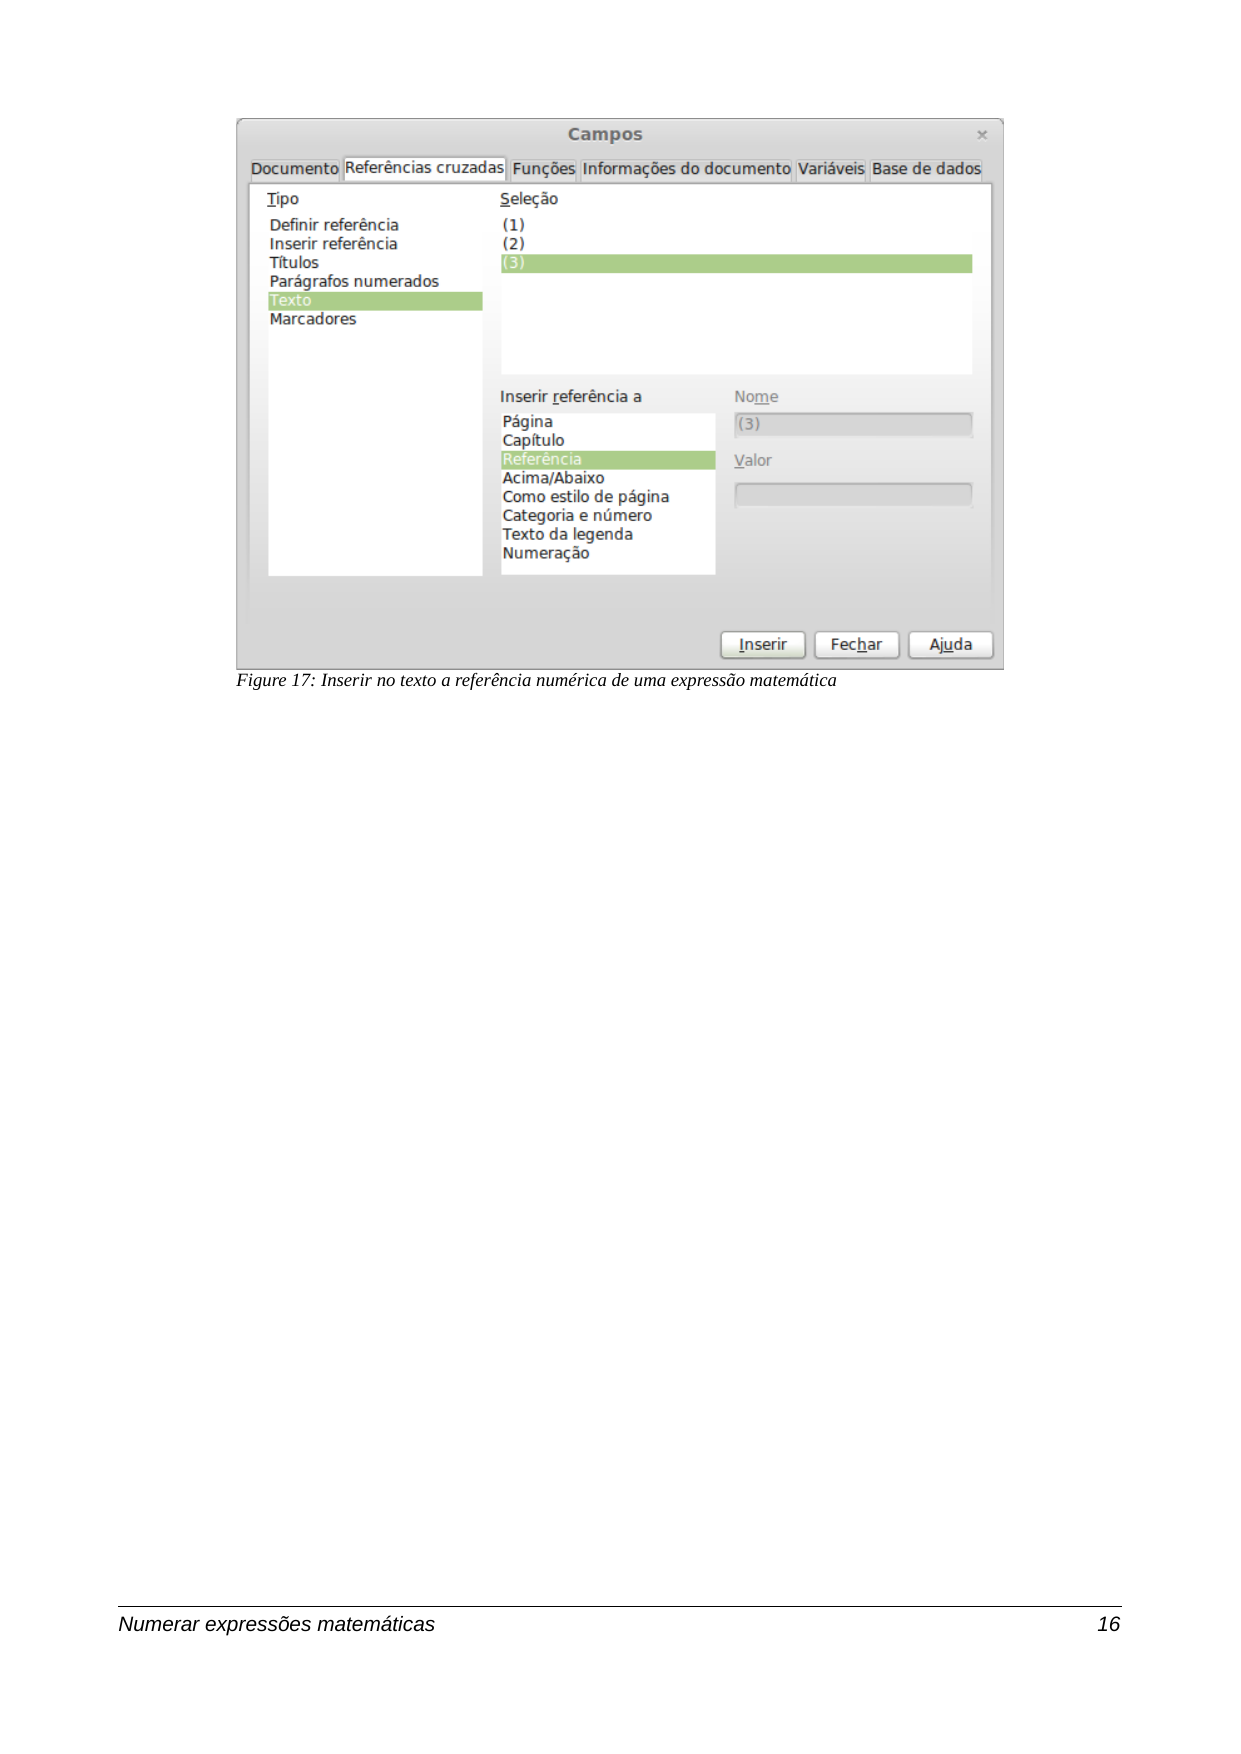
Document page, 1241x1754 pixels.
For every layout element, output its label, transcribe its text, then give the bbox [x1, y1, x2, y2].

text Figure 17: Inserir no texto a referência numérica de uma expressão matemática [236, 670, 1004, 691]
picture [236, 118, 1004, 670]
